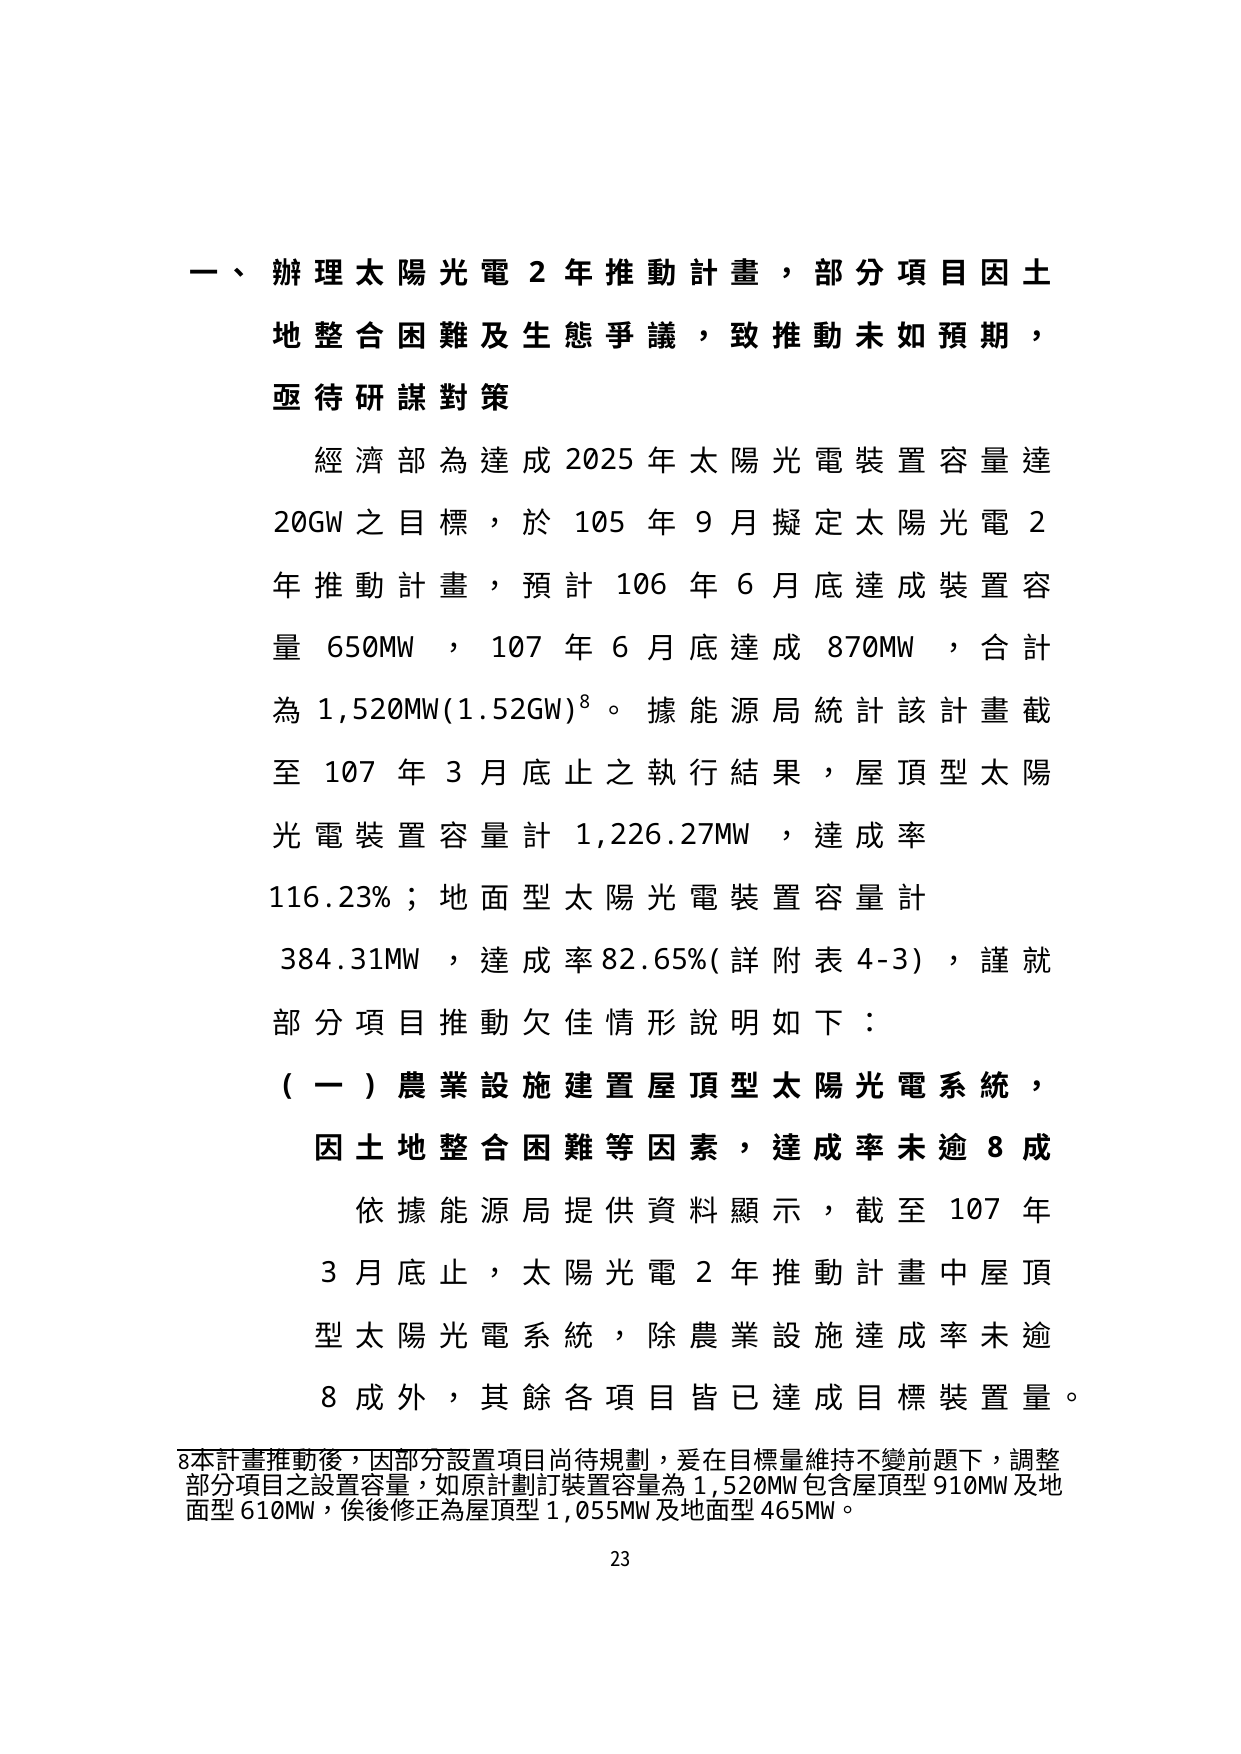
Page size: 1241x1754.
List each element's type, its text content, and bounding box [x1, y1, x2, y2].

text 本計畫推動後，因部分設置項目尚待規劃，爰在目標量維持不變前題下，調整部分項目之設置容量，如原計劃訂裝置容量為1,520MW包含屋頂型910MW及地面型610MW，俟後修正為屋頂型1,055MW及地面型465MW。 [177, 1450, 1063, 1525]
text 依據能源局提供資料顯示，截至107年3月底止，太陽光電2年推動計畫中屋頂型太陽光電系統，除農業設施達成率未逾8成外，其餘各項目皆已達成目標裝置量。探究該項目達成率較低之原因，係近來農委會與經濟部加強申請案之審查，以杜絶假農作真種電情事，以及農作設施面積小且較為分散，經濟效益偏低，致推動未如預期。 [271, 1229, 1058, 1417]
text 一、辦理太陽光電2年推動計畫，部分項目因土地整合困難及生態爭議，致推動未如預期，亟待研謀對策 [183, 229, 1058, 417]
text (一)農業設施建置屋頂型太陽光電系統，因土地整合困難等因素，達成率未逾8成 [242, 1104, 1058, 1229]
text 經濟部為達成2025年太陽光電裝置容量達20GW之目標，於105年9月擬定太陽光電2年推動計畫，預計106年6月底達成裝置容量650MW，107年6月底達成870MW，合計為1,520MW(1.52GW)。據能源局統計該計畫截至107年3月底止之執行結果，屋頂型太陽光電裝置容量計1,226.27MW，達成率116.23%；地面型太陽光電裝置容量計384.31MW，達成率82.65%(詳附表4-3)，謹就部分項目推動欠佳情形說明如下： [242, 417, 1058, 1042]
